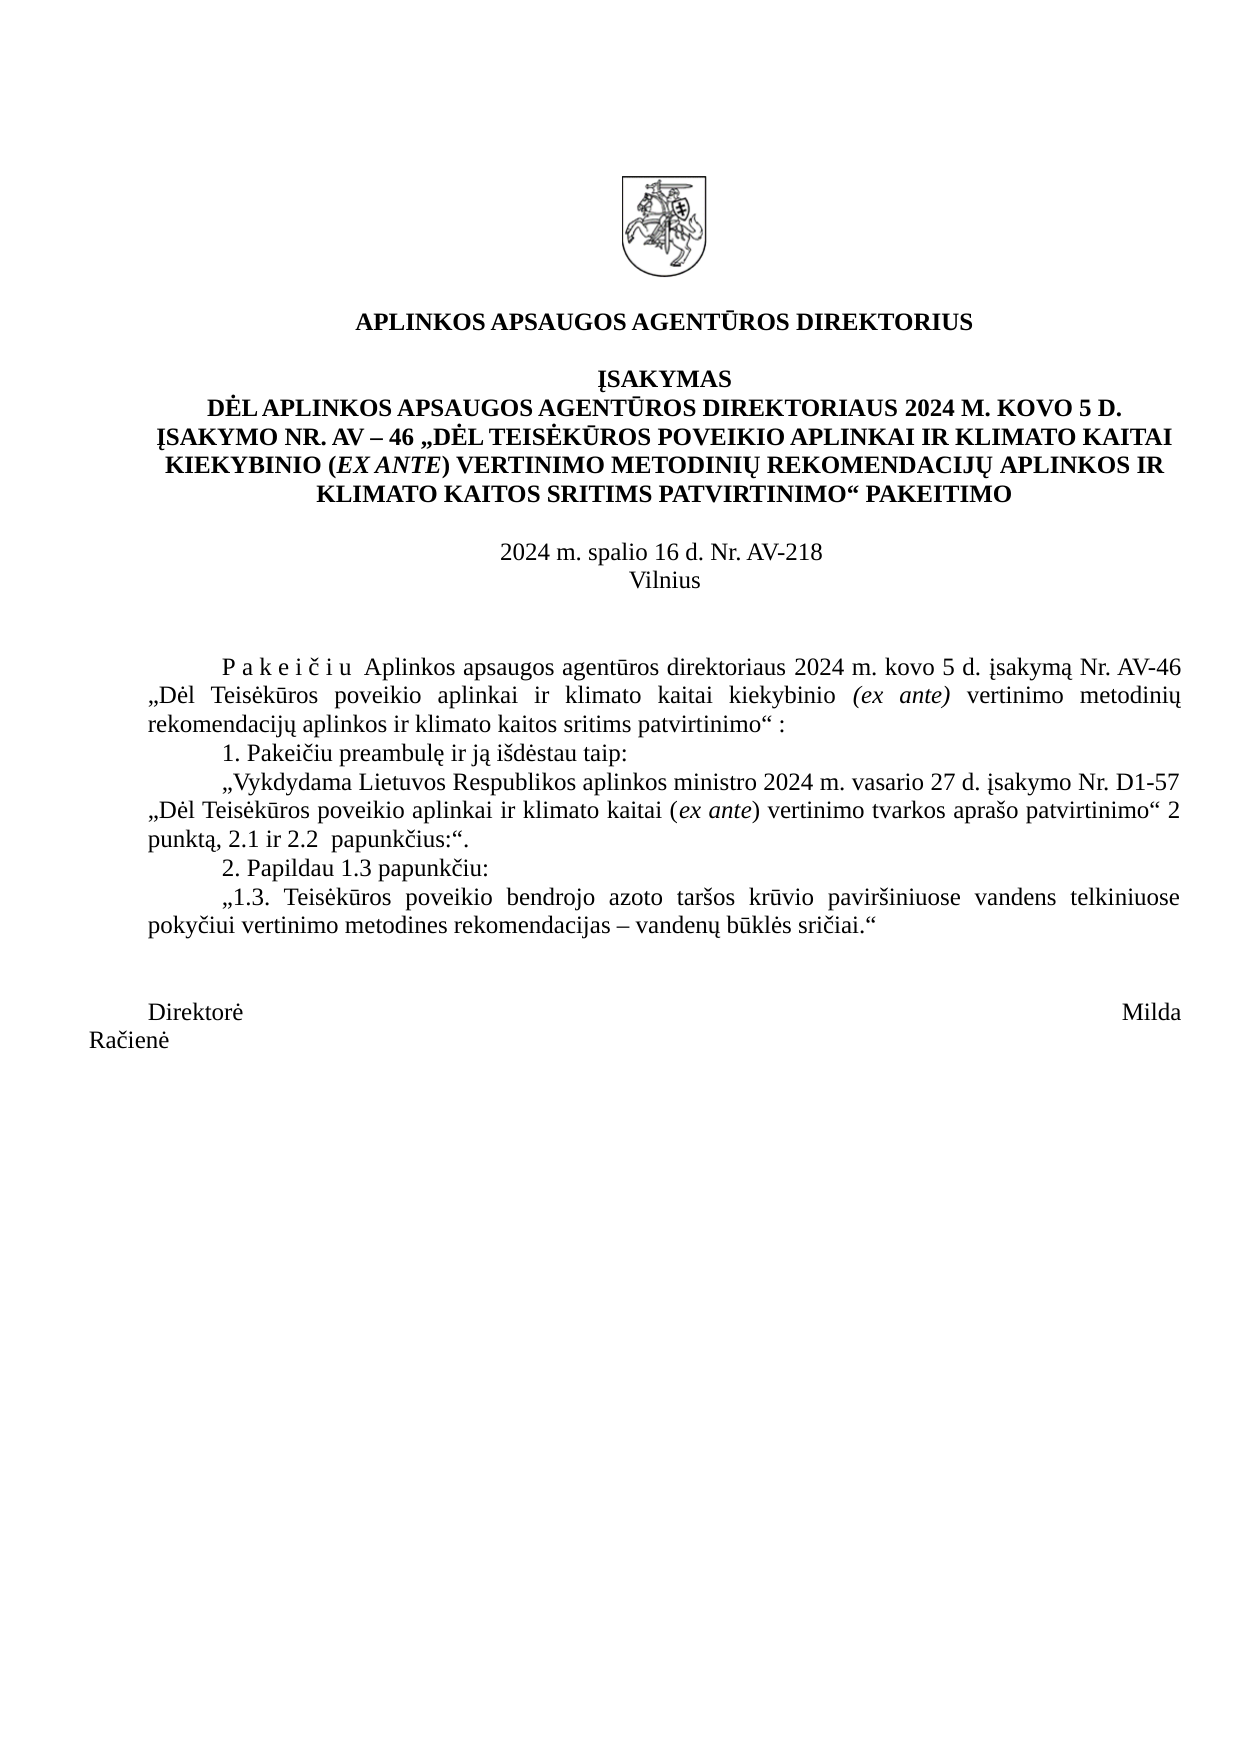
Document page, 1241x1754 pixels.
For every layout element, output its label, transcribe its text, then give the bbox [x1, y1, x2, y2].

text ĮSAKYMAS [148, 364, 1181, 393]
text „Vykdydama Lietuvos Respublikos aplinkos ministro 2024 m. vasario 27 d. įsakymo Nr. D1-57 „Dėl Teisėkūros poveikio aplinkai ir klimato kaitai (ex ante) vertinimo tvarkos aprašo patvirtinimo“ 2 punktą, 2.1 ir 2.2 papunkčius:“. [148, 767, 1181, 853]
text 2. Papildau 1.3 papunkčiu: [148, 853, 1181, 882]
text Pakeičiu Aplinkos apsaugos agentūros direktoriaus 2024 m. kovo 5 d. įsakymą Nr. AV-46 „Dėl Teisėkūros poveikio aplinkai ir klimato kaitai kiekybinio (ex ante) vertinimo metodinių rekomendacijų aplinkos ir klimato kaitos sritims patvirtinimo“ : [148, 652, 1181, 738]
text Vilnius [148, 565, 1181, 594]
text Direktorė Milda Račienė [89, 997, 1181, 1054]
text 2024 m. spalio 16 d. Nr. AV-218 [148, 537, 1181, 565]
text „1.3. Teisėkūros poveikio bendrojo azoto taršos krūvio paviršiniuose vandens telkiniuose pokyčiui vertinimo metodines rekomendacijas – vandenų būklės sričiai.“ [148, 882, 1181, 939]
text DĖL APLINKOS APSAUGOS AGENTŪROS DIREKTORIAUS 2024 M. KOVO 5 D. ĮSAKYMO NR. AV – 46 „DĖL TEISĖKŪROS POVEIKIO APLINKAI IR KLIMATO KAITAI KIEKYBINIO (EX ANTE) VERTINIMO METODINIŲ REKOMENDACIJŲ APLINKOS IR KLIMATO KAITOS SRITIMS PATVIRTINIMO“ PAKEITIMO [148, 393, 1181, 508]
text APLINKOS APSAUGOS AGENTŪROS DIREKTORIUS [148, 307, 1181, 335]
text 1. Pakeičiu preambulę ir ją išdėstau taip: [148, 738, 1181, 767]
